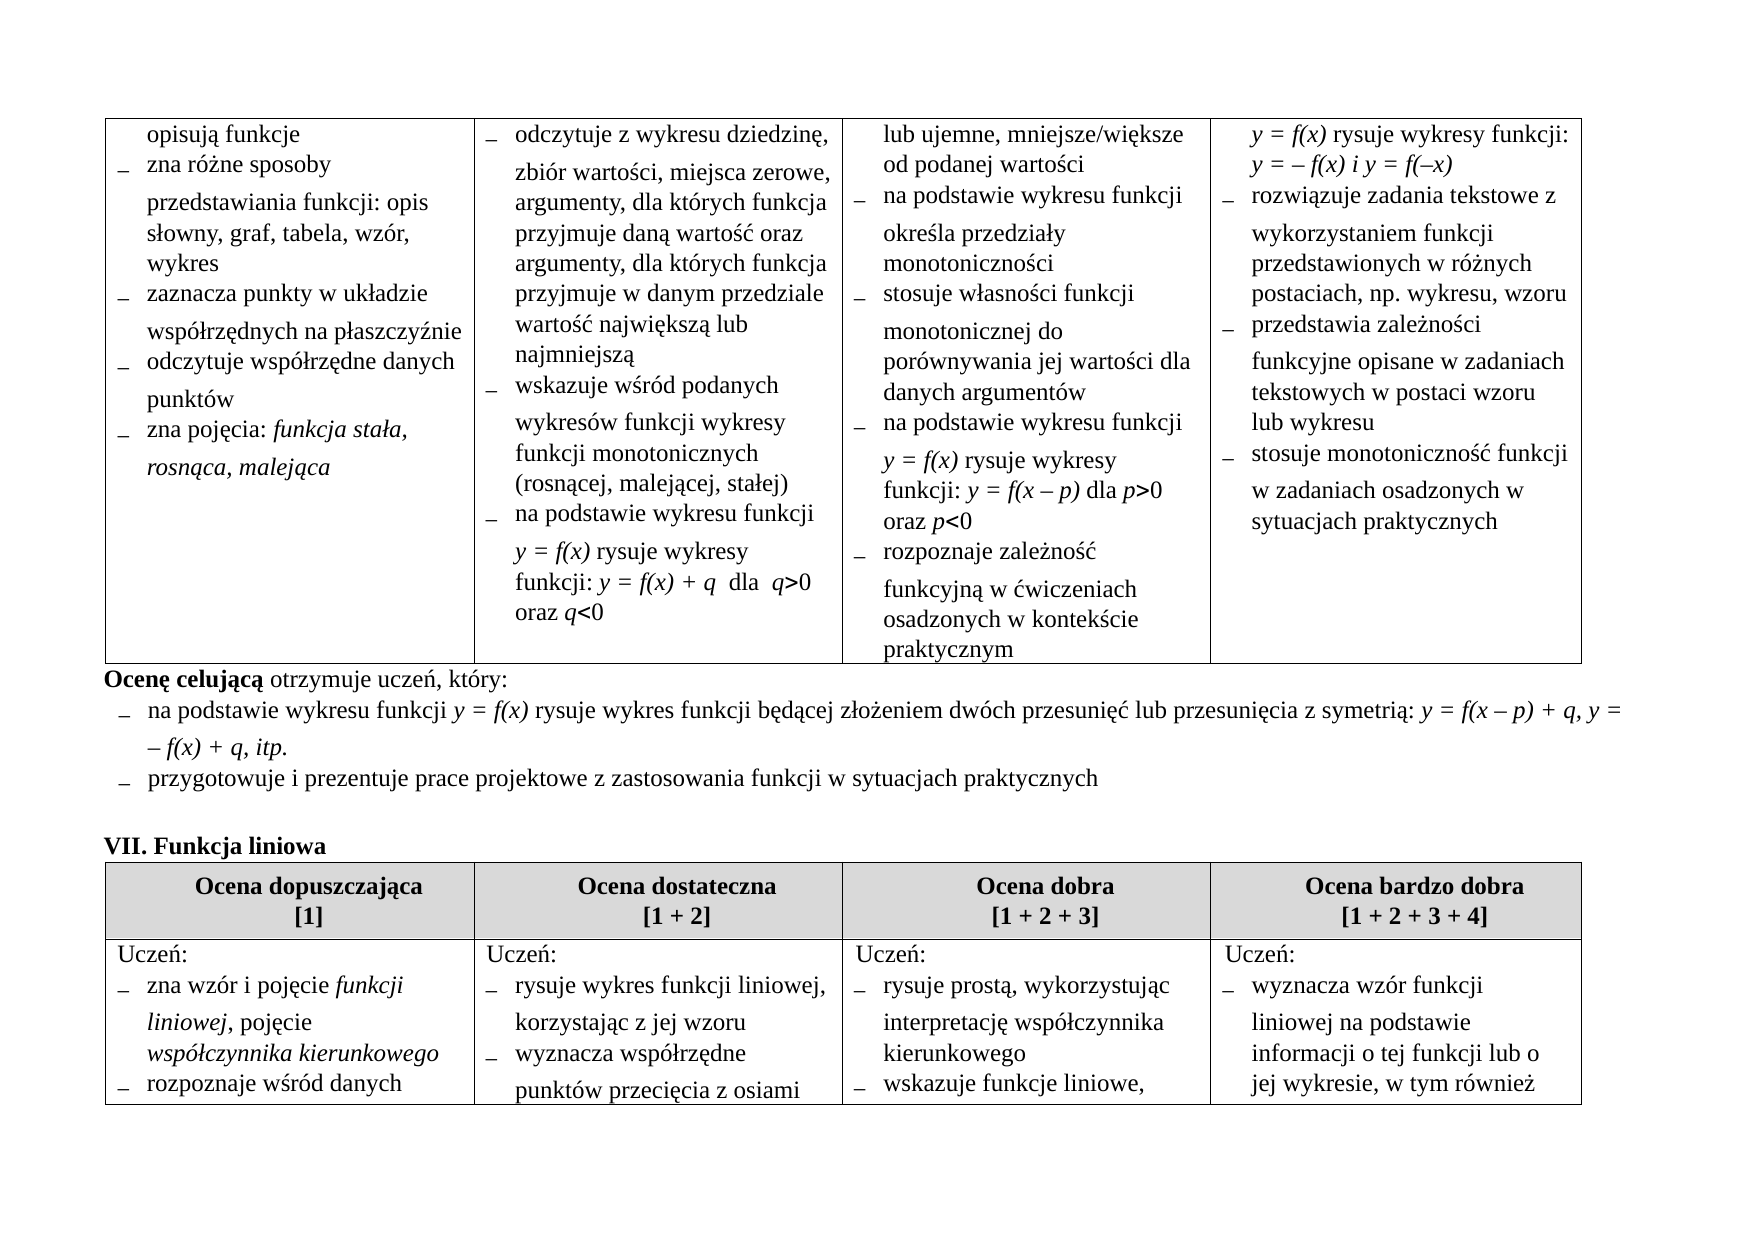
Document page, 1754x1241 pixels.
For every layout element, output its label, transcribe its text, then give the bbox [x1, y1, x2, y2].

text VII. Funkcja liniowa [103, 831, 1636, 860]
list na podstawie wykresu funkcji y = f(x) rysuje wykres funkcji będącej złożeniem dwóch przesunięć lub przesunięcia z symetrią: y = f(x – p) + q, y = – f(x) + q, itp. [117, 695, 1636, 761]
list przygotowuje i prezentuje prace projektowe z zastosowania funkcji w sytuacjach praktycznych [117, 763, 1636, 799]
table_cell Uczeń: zna wzór i pojęcie funkcji liniowej, pojęcie współczynnika kierunkowego rozpoznaje wśród danych [106, 940, 474, 1104]
table_header Ocena dobra [1 + 2 + 3] [843, 863, 1210, 938]
table_cell y = f(x) rysuje wykresy funkcji: y = – f(x) i y = f(–x) rozwiązuje zadania tekstowe z wykorzystaniem funkcji przedstawionych w różnych postaciach, np. wykresu, wzoru przedstawia zależności funkcyjne opisane w zadaniach tekstowych w postaci wzoru lub wykresu stosuje monotoniczność funkcji w zadaniach osadzonych w sytuacjach praktycznych [1211, 119, 1581, 663]
table_cell Uczeń: rysuje wykres funkcji liczbowej określonej prostym wzorem oblicza ze wzoru wartość funkcji dla danego argumentu odczytuje z wykresu dziedzinę, zbiór wartości, miejsca zerowe, argumenty, dla których funkcja przyjmuje daną wartość oraz argumenty, dla których funkcja przyjmuje w danym przedziale wartość największą lub najmniejszą wskazuje wśród podanych wykresów funkcji wykresy funkcji monotonicznych (rosnącej, malejącej, stałej) na podstawie wykresu funkcji y = f(x) rysuje wykresy funkcji: y = f(x) + q dla q0 oraz q0 [475, 119, 842, 663]
table_cell Uczeń: rysuje wykres funkcji liniowej, korzystając z jej wzoru wyznacza współrzędne punktów przecięcia z osiami [475, 940, 842, 1104]
table_header Ocena dostateczna [1 + 2] [475, 863, 842, 938]
table_cell lub ujemne, mniejsze/większe od podanej wartości na podstawie wykresu funkcji określa przedziały monotoniczności stosuje własności funkcji monotonicznej do porównywania jej wartości dla danych argumentów na podstawie wykresu funkcji y = f(x) rysuje wykresy funkcji: y = f(x – p) dla p0 oraz p0 rozpoznaje zależność funkcyjną w ćwiczeniach osadzonych w kontekście praktycznym [843, 119, 1210, 663]
table_cell opisują funkcje zna różne sposoby przedstawiania funkcji: opis słowny, graf, tabela, wzór, wykres zaznacza punkty w układzie współrzędnych na płaszczyźnie odczytuje współrzędne danych punktów zna pojęcia: funkcja stała, rosnąca, malejąca [106, 119, 474, 663]
table_header Ocena bardzo dobra [1 + 2 + 3 + 4] [1211, 863, 1581, 938]
table_header Ocena dopuszczająca [1] [106, 863, 474, 938]
text Ocenę celującą otrzymuje uczeń, który: [103, 664, 1636, 693]
table_cell Uczeń: rysuje prostą, wykorzystując interpretację współczynnika kierunkowego wskazuje funkcje liniowe, [843, 940, 1210, 1104]
table_cell Uczeń: wyznacza wzór funkcji liniowej na podstawie informacji o tej funkcji lub o jej wykresie, w tym również [1211, 940, 1581, 1104]
